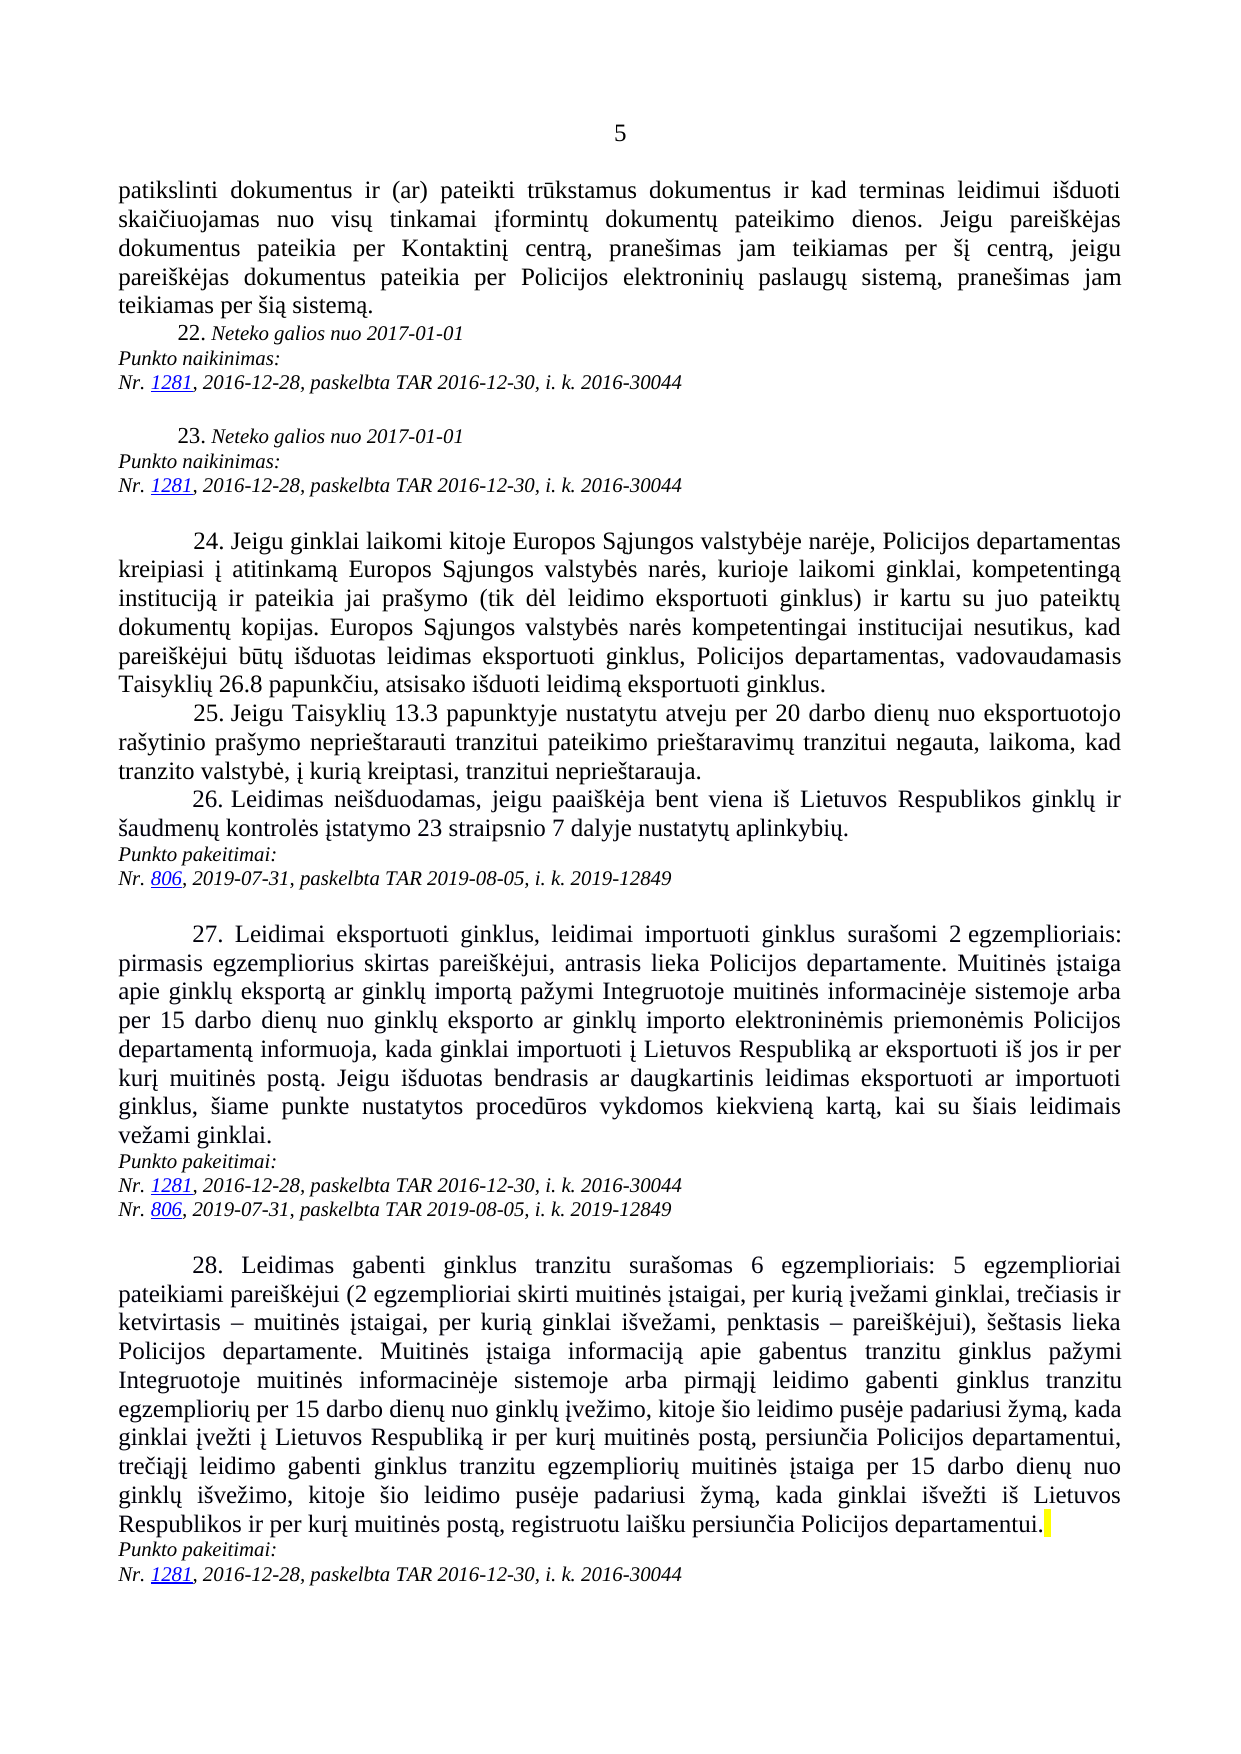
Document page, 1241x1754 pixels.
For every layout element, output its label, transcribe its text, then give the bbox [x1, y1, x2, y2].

text Nr. 1281, 2016-12-28, paskelbta TAR 2016-12-30, i. k. 2016-30044 [118, 1173, 1122, 1197]
text Nr. 1281, 2016-12-28, paskelbta TAR 2016-12-30, i. k. 2016-30044 [118, 473, 1122, 497]
text Punkto pakeitimai: [118, 1537, 1122, 1561]
text Nr. 806, 2019-07-31, paskelbta TAR 2019-08-05, i. k. 2019-12849 [118, 866, 1122, 890]
text 28. Leidimas gabenti ginklus tranzitu surašomas 6 egzemplioriais: 5 egzemplioriai pateikiami pareiškėjui (2 egzemplioriai skirti muitinės įstaigai, per kurią įvežami ginklai, trečiasis ir ketvirtasis – muitinės įstaigai, per kurią ginklai išvežami, penktasis – pareiškėjui), šeštasis lieka Policijos departamente. Muitinės įstaiga informaciją apie gabentus tranzitu ginklus pažymi Integruotoje muitinės informacinėje sistemoje arba pirmąjį leidimo gabenti ginklus tranzitu egzempliorių per 15 darbo dienų nuo ginklų įvežimo, kitoje šio leidimo pusėje padariusi žymą, kada ginklai įvežti į Lietuvos Respubliką ir per kurį muitinės postą, persiunčia Policijos departamentui, trečiąjį leidimo gabenti ginklus tranzitu egzempliorių muitinės įstaiga per 15 darbo dienų nuo ginklų išvežimo, kitoje šio leidimo pusėje padariusi žymą, kada ginklai išvežti iš Lietuvos Respublikos ir per kurį muitinės postą, registruotu laišku persiunčia Policijos departamentui. [118, 1250, 1122, 1537]
text patikslinti dokumentus ir (ar) pateikti trūkstamus dokumentus ir kad terminas leidimui išduoti skaičiuojamas nuo visų tinkamai įformintų dokumentų pateikimo dienos. Jeigu pareiškėjas dokumentus pateikia per Kontaktinį centrą, pranešimas jam teikiamas per šį centrą, jeigu pareiškėjas dokumentus pateikia per Policijos elektroninių paslaugų sistemą, pranešimas jam teikiamas per šią sistemą. [118, 176, 1122, 319]
text 26. Leidimas neišduodamas, jeigu paaiškėja bent viena iš Lietuvos Respublikos ginklų ir šaudmenų kontrolės įstatymo 23 straipsnio 7 dalyje nustatytų aplinkybių. [118, 784, 1122, 842]
text Punkto naikinimas: [118, 346, 1122, 370]
text 27. Leidimai eksportuoti ginklus, leidimai importuoti ginklus surašomi 2 egzemplioriais: pirmasis egzempliorius skirtas pareiškėjui, antrasis lieka Policijos departamente. Muitinės įstaiga apie ginklų eksportą ar ginklų importą pažymi Integruotoje muitinės informacinėje sistemoje arba per 15 darbo dienų nuo ginklų eksporto ar ginklų importo elektroninėmis priemonėmis Policijos departamentą informuoja, kada ginklai importuoti į Lietuvos Respubliką ar eksportuoti iš jos ir per kurį muitinės postą. Jeigu išduotas bendrasis ar daugkartinis leidimas eksportuoti ar importuoti ginklus, šiame punkte nustatytos procedūros vykdomos kiekvieną kartą, kai su šiais leidimais vežami ginklai. [118, 919, 1122, 1149]
text Punkto pakeitimai: [118, 842, 1122, 866]
text 25. Jeigu Taisyklių 13.3 papunktyje nustatytu atveju per 20 darbo dienų nuo eksportuotojo rašytinio prašymo neprieštarauti tranzitui pateikimo prieštaravimų tranzitui negauta, laikoma, kad tranzito valstybė, į kurią kreiptasi, tranzitui neprieštarauja. [118, 698, 1122, 784]
text Nr. 1281, 2016-12-28, paskelbta TAR 2016-12-30, i. k. 2016-30044 [118, 370, 1122, 394]
text Punkto pakeitimai: [118, 1149, 1122, 1173]
text 22. Neteko galios nuo 2017-01-01 [118, 319, 1122, 346]
text 23. Neteko galios nuo 2017-01-01 [118, 423, 1122, 449]
text 24. Jeigu ginklai laikomi kitoje Europos Sąjungos valstybėje narėje, Policijos departamentas kreipiasi į atitinkamą Europos Sąjungos valstybės narės, kurioje laikomi ginklai, kompetentingą instituciją ir pateikia jai prašymo (tik dėl leidimo eksportuoti ginklus) ir kartu su juo pateiktų dokumentų kopijas. Europos Sąjungos valstybės narės kompetentingai institucijai nesutikus, kad pareiškėjui būtų išduotas leidimas eksportuoti ginklus, Policijos departamentas, vadovaudamasis Taisyklių 26.8 papunkčiu, atsisako išduoti leidimą eksportuoti ginklus. [118, 526, 1122, 698]
text Nr. 1281, 2016-12-28, paskelbta TAR 2016-12-30, i. k. 2016-30044 [118, 1561, 1122, 1586]
text Nr. 806, 2019-07-31, paskelbta TAR 2019-08-05, i. k. 2019-12849 [118, 1197, 1122, 1221]
text Punkto naikinimas: [118, 449, 1122, 473]
